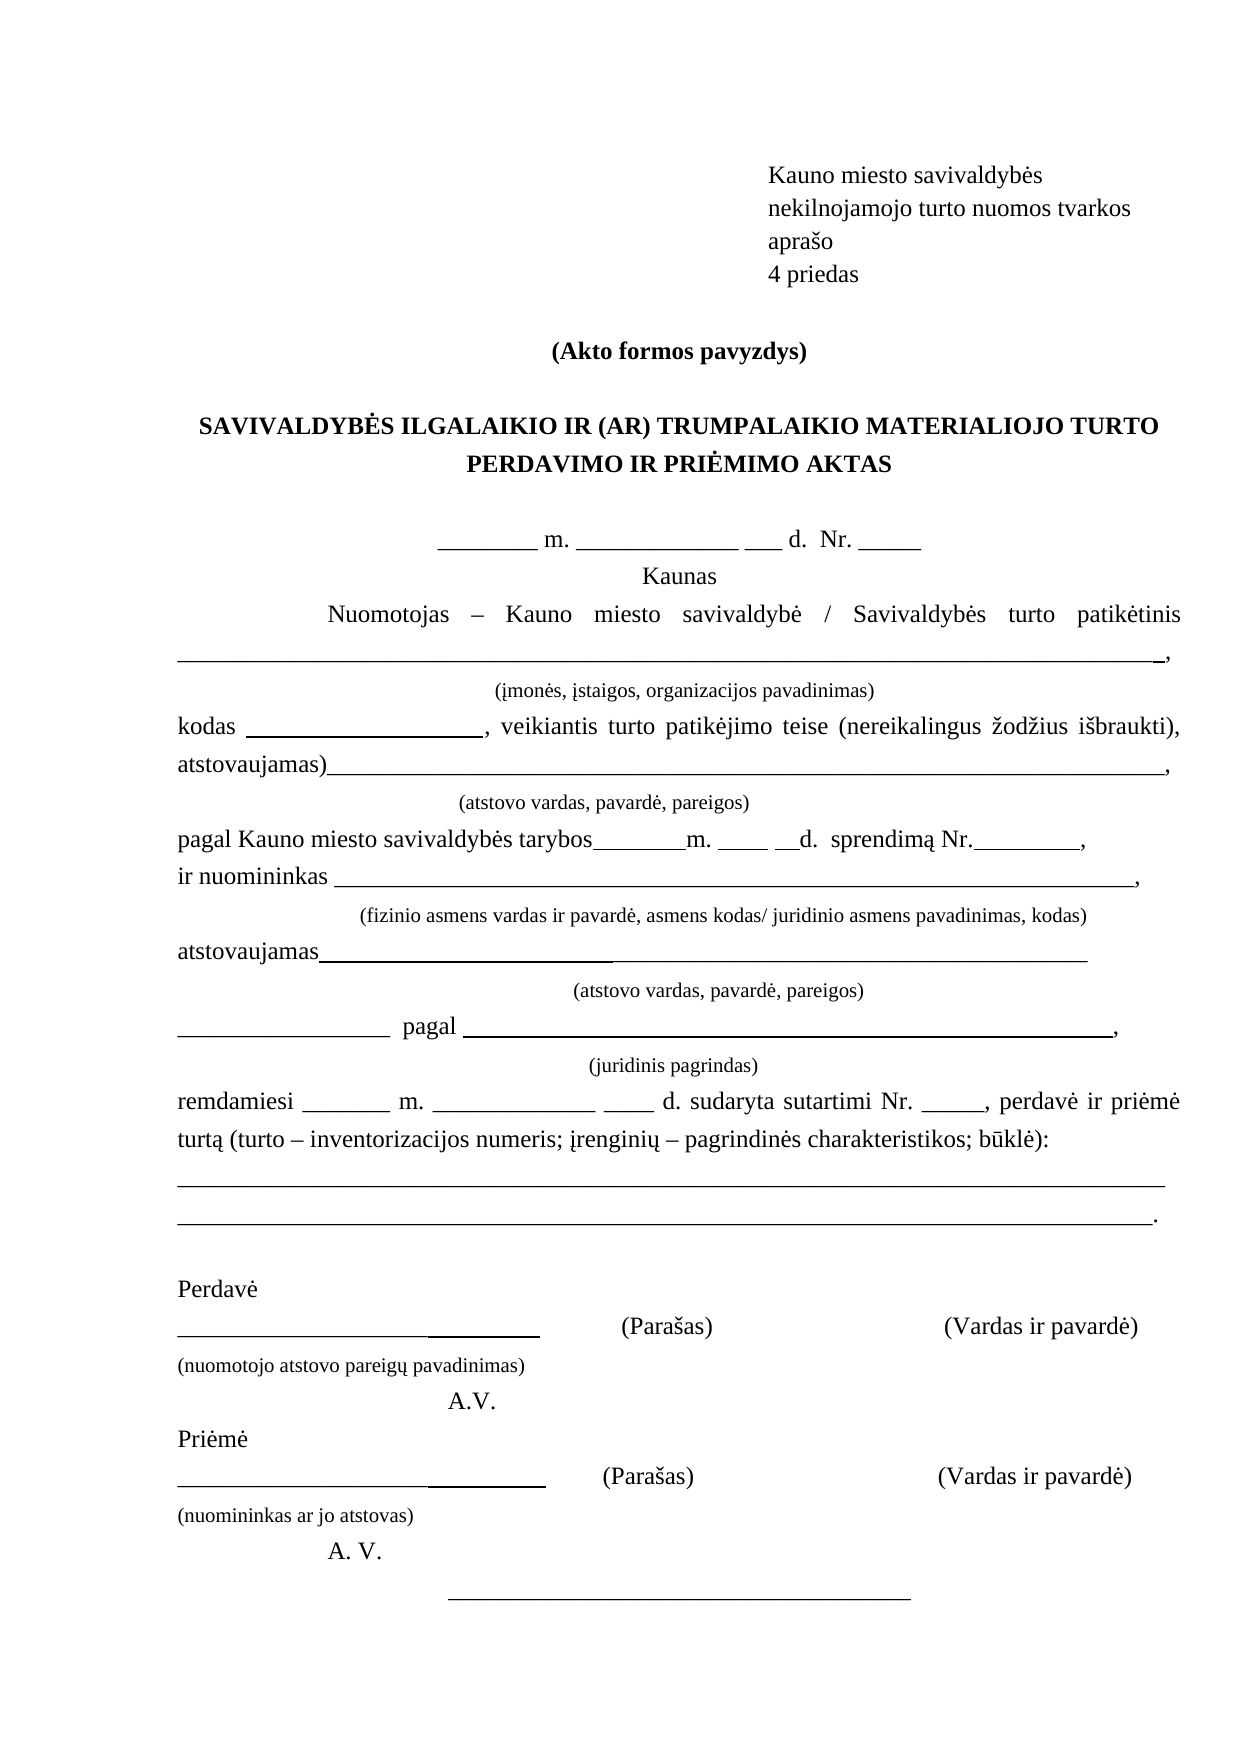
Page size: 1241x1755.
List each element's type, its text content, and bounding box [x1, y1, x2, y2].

text _____________________________________ [177, 1567, 1181, 1604]
text (fizinio asmens vardas ir pavardė, asmens kodas/ juridinio asmens pavadinimas, kodas) [177, 892, 1181, 929]
text pagal Kauno miesto savivaldybės tarybos m. d. sprendimą Nr. , [177, 817, 1181, 854]
text Kaunas [177, 554, 1181, 592]
text A.V. [312, 1379, 1181, 1417]
text ____________________ (Parašas) (Vardas ir pavardė) [177, 1454, 1181, 1492]
text (Akto formos pavyzdys) [177, 329, 1181, 367]
text 4 priedas [177, 259, 1181, 288]
text Perdavė [177, 1267, 1181, 1304]
text (atstovo vardas, pavardė, pareigos) [177, 967, 1181, 1004]
text (atstovo vardas, pavardė, pareigos) [177, 779, 1181, 817]
text _______________________________________________________________________________ [177, 1154, 1181, 1192]
text ir nuomininkas ________________________________________________________________, [177, 854, 1181, 892]
text ______________________________________________________________________________. [177, 1192, 1181, 1229]
text A. V. [177, 1529, 1181, 1567]
text (nuomotojo atstovo pareigų pavadinimas) [177, 1342, 1181, 1379]
text Kauno miesto savivaldybės [768, 160, 1181, 189]
text Priėmė [177, 1417, 1181, 1454]
text remdamiesi _______ m. _____________ ____ d. sudaryta sutartimi Nr. _____, perdavė ir priėmė turtą (turto – inventorizacijos numeris; įrenginių – pagrindinės charakteristikos; būklė): [177, 1079, 1181, 1154]
text kodas , veikiantis turto patikėjimo teise (nereikalingus žodžius išbraukti), atstovaujamas)___________________________________________________________________, [177, 704, 1181, 779]
text atstovaujamas ______________________________________ [177, 929, 1181, 967]
text _________________ pagal , [177, 1004, 1181, 1042]
text aprašo [768, 226, 1181, 255]
text (nuomininkas ar jo atstovas) [177, 1492, 1181, 1529]
text SAVIVALDYBĖS ILGALAIKIO IR (AR) TRUMPALAIKIO MATERIALIOJO TURTO PERDAVIMO IR PRIĖMIMO AKTAS [177, 404, 1181, 479]
text ____________________ (Parašas) (Vardas ir pavardė) [177, 1304, 1181, 1342]
text ________ m. _____________ ___ d. Nr. _____ [177, 517, 1181, 554]
text (juridinis pagrindas) [177, 1042, 1181, 1079]
text Nuomotojas – Kauno miesto savivaldybė / Savivaldybės turto patikėtinis ______________________________________________________________________________ , [177, 592, 1181, 667]
text (įmonės, įstaigos, organizacijos pavadinimas) [177, 667, 1181, 704]
text nekilnojamojo turto nuomos tvarkos [768, 193, 1181, 222]
